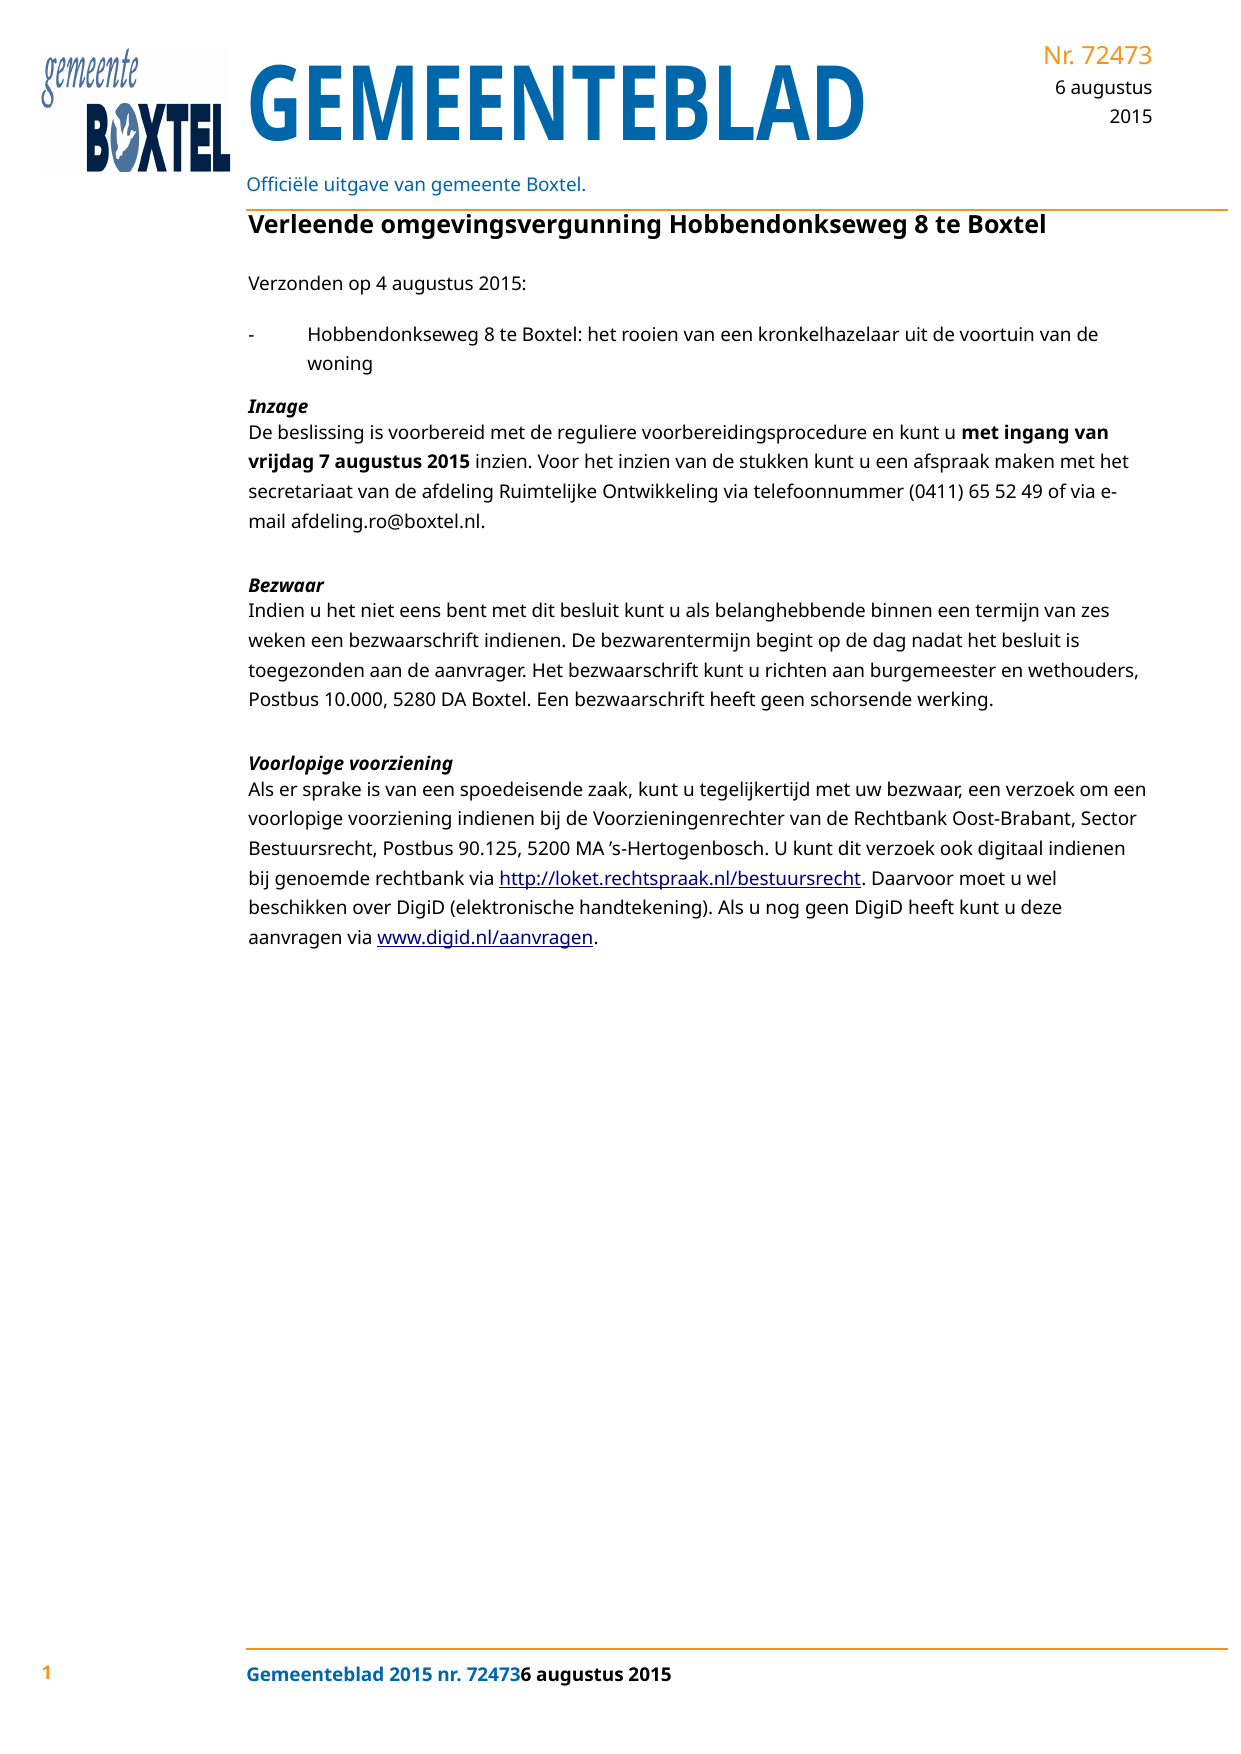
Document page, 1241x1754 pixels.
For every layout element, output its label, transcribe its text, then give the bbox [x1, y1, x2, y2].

picture [41, 47, 231, 172]
text Inzage [248, 393, 1152, 419]
text Als er sprake is van een spoedeisende zaak, kunt u tegelijkertijd met uw bezwaar, een verzoek om een voorlopige voorziening indienen bij de Voorzieningenrechter van de Rechtbank Oost-Brabant, Sector Bestuursrecht, Postbus 90.125, 5200 MA ’s-Hertogenbosch. U kunt dit verzoek ook digitaal indienen bij genoemde rechtbank via http://loket.rechtspraak.nl/bestuursrecht. Daarvoor moet u wel beschikken over DigiD (elektronische handtekening). Als u nog geen DigiD heeft kunt u deze aanvragen via www.digid.nl/aanvragen. [248, 776, 1152, 950]
text Voorlopige voorziening [248, 750, 1152, 776]
text Verzonden op 4 augustus 2015: [248, 270, 1152, 296]
text Bezwaar [248, 572, 1152, 598]
text Indien u het niet eens bent met dit besluit kunt u als belanghebbende binnen een termijn van zes weken een bezwaarschrift indienen. De bezwarentermijn begint op de dag nadat het besluit is toegezonden aan de aanvrager. Het bezwaarschrift kunt u richten aan burgemeester en wethouders, Postbus 10.000, 5280 DA Boxtel. Een bezwaarschrift heeft geen schorsende werking. [248, 598, 1152, 712]
list Hobbendonkseweg 8 te Boxtel: het rooien van een kronkelhazelaar uit de voortuin van de woning [248, 321, 1152, 376]
text De beslissing is voorbereid met de reguliere voorbereidingsprocedure en kunt u met ingang van vrijdag 7 augustus 2015 inzien. Voor het inzien van de stukken kunt u een afspraak maken met het secretariaat van de afdeling Ruimtelijke Ontwikkeling via telefoonnummer (0411) 65 52 49 of via e-mail afdeling.ro@boxtel.nl. [248, 419, 1152, 534]
text Verleende omgevingsvergunning Hobbendonkseweg 8 te Boxtel [248, 211, 1152, 241]
